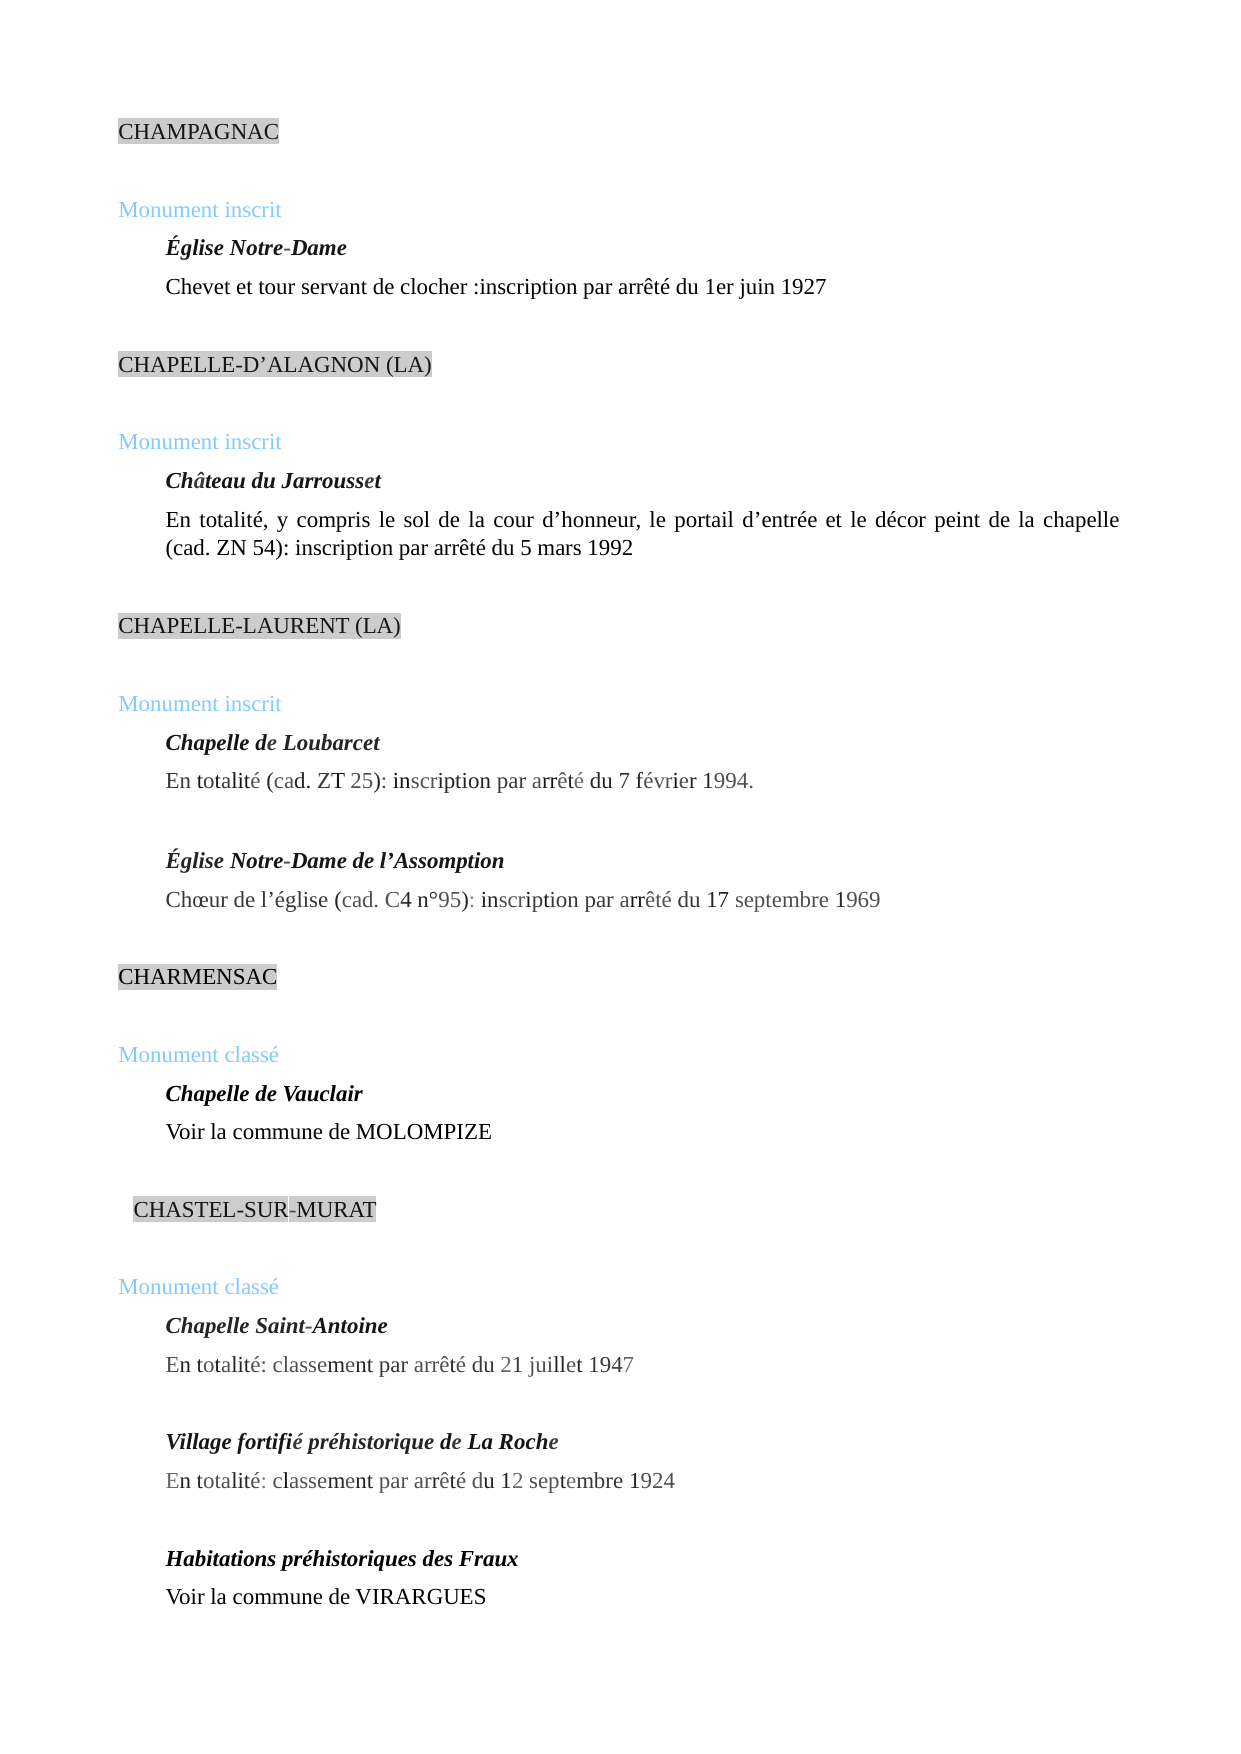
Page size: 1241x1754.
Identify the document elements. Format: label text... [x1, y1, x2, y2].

text Chapelle de Loubarcet [165, 729, 1122, 755]
text Voir la commune de VIRARGUES [165, 1583, 1122, 1610]
text Habitations préhistoriques des Fraux [165, 1545, 1122, 1571]
text Monument inscrit [118, 196, 1122, 222]
text En totalité: classement par arrêté du 12 septembre 1924 [165, 1467, 1122, 1493]
text Voir la commune de MOLOMPIZE [165, 1118, 1122, 1145]
text CHAPELLE-LAURENT (LA) [118, 613, 1122, 639]
text Village fortifié préhistorique de La Roche [165, 1428, 1122, 1455]
text Chevet et tour servant de clocher :inscription par arrêté du 1er juin 1927 [165, 273, 1122, 299]
text Monument classé [118, 1273, 1122, 1300]
text Monument inscrit [118, 690, 1122, 716]
text Église Notre-Dame de l’Assomption [165, 847, 1122, 873]
text Chapelle Saint-Antoine [165, 1312, 1122, 1338]
text CHAPELLE-D’ALAGNON (LA) [118, 351, 857, 377]
text Château du Jarrousset [165, 467, 1122, 493]
text Monument inscrit [118, 428, 1122, 454]
text CHARMENSAC [118, 963, 1122, 990]
text Chapelle de Vauclair [165, 1080, 1122, 1106]
text CHASTEL-SUR-MURAT [133, 1196, 1122, 1222]
text En totalité, y compris le sol de la cour d’honneur, le portail d’entrée et le décor peint de la chapelle (cad. ZN 54): inscription par arrêté du 5 mars 1992 [165, 506, 1122, 560]
text CHAMPAGNAC [118, 118, 1122, 144]
text En totalité (cad. ZT 25): inscription par arrêté du 7 février 1994. [165, 768, 1122, 794]
text En totalité: classement par arrêté du 21 juillet 1947 [165, 1351, 1122, 1377]
text Chœur de l’église (cad. C4 n°95): inscription par arrêté du 17 septembre 1969 [165, 886, 1122, 912]
text Église Notre-Dame [165, 234, 1122, 261]
text Monument classé [118, 1041, 1122, 1067]
